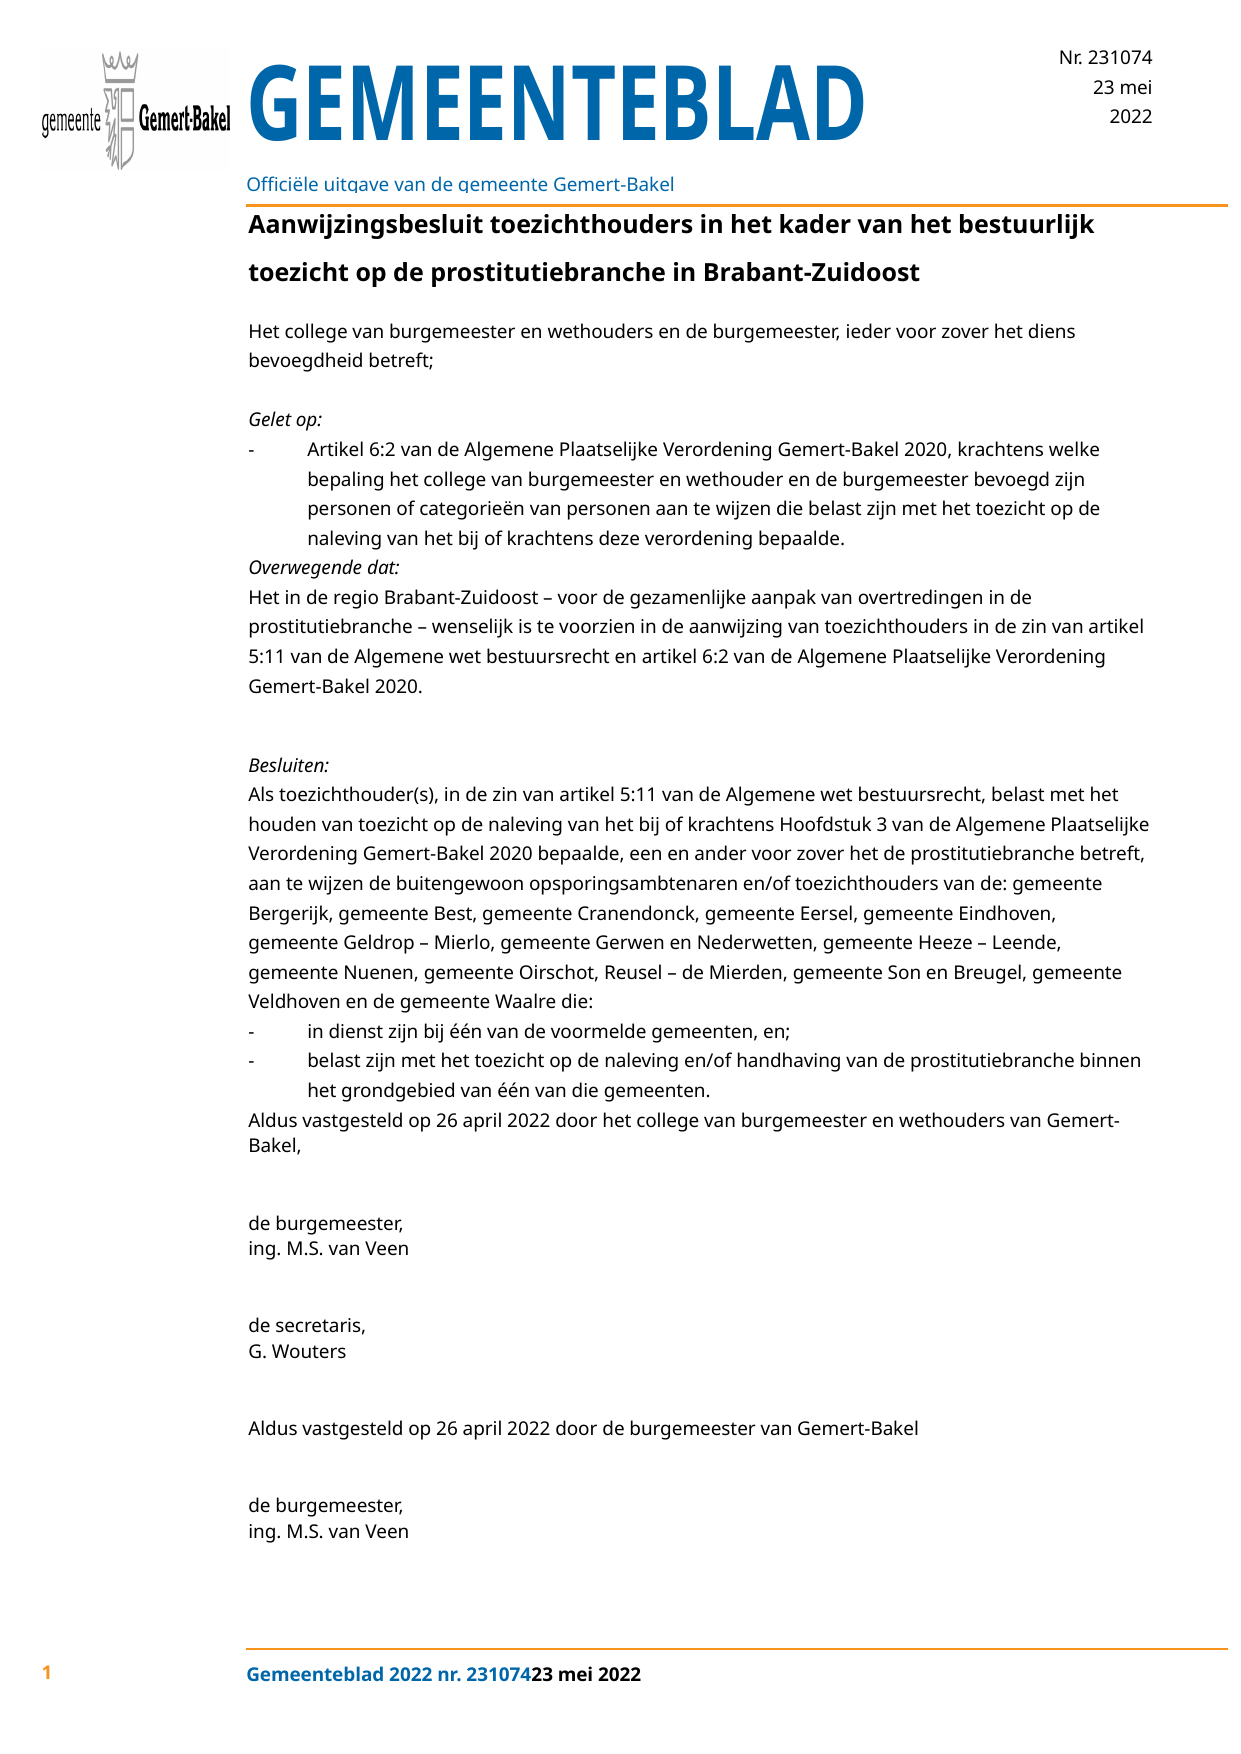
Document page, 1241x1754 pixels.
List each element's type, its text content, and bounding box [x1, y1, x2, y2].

text Aldus vastgesteld op 26 april 2022 door de burgemeester van Gemert-Bakel [248, 1416, 1152, 1441]
list Artikel 6:2 van de Algemene Plaatselijke Verordening Gemert-Bakel 2020, krachtens welke bepaling het college van burgemeester en wethouder en de burgemeester bevoegd zijn personen of categorieën van personen aan te wijzen die belast zijn met het toezicht op de naleving van het bij of krachtens deze verordening bepaalde. [248, 436, 1152, 551]
text de burgemeester, [248, 1210, 1152, 1235]
text Aanwijzingsbesluit toezichthouders in het kader van het bestuurlijk toezicht op de prostitutiebranche in Brabant-Zuidoost [248, 207, 1152, 288]
text Het college van burgemeester en wethouders en de burgemeester, ieder voor zover het diens bevoegdheid betreft; [248, 318, 1152, 373]
text de burgemeester, [248, 1493, 1152, 1518]
text ing. M.S. van Veen [248, 1518, 1152, 1544]
list belast zijn met het toezicht op de naleving en/of handhaving van de prostitutiebranche binnen het grondgebied van één van die gemeenten. [248, 1048, 1152, 1103]
text Het in de regio Brabant-Zuidoost – voor de gezamenlijke aanpak van overtredingen in de prostitutiebranche – wenselijk is te voorzien in de aanwijzing van toezichthouders in de zin van artikel 5:11 van de Algemene wet bestuursrecht en artikel 6:2 van de Algemene Plaatselijke Verordening Gemert-Bakel 2020. [248, 584, 1152, 699]
text de secretaris, [248, 1313, 1152, 1338]
list in dienst zijn bij één van de voormelde gemeenten, en; [248, 1018, 1152, 1044]
text Overwegende dat: [248, 554, 1152, 580]
picture [41, 47, 231, 172]
text Gelet op: [248, 407, 1152, 432]
text Aldus vastgesteld op 26 april 2022 door het college van burgemeester en wethouders van Gemert-Bakel, [248, 1107, 1152, 1158]
text G. Wouters [248, 1338, 1152, 1364]
text Besluiten: [248, 752, 1152, 777]
text ing. M.S. van Veen [248, 1235, 1152, 1261]
text Als toezichthouder(s), in de zin van artikel 5:11 van de Algemene wet bestuursrecht, belast met het houden van toezicht op de naleving van het bij of krachtens Hoofdstuk 3 van de Algemene Plaatselijke Verordening Gemert-Bakel 2020 bepaalde, een en ander voor zover het de prostitutiebranche betreft, aan te wijzen de buitengewoon opsporingsambtenaren en/of toezichthouders van de: gemeente Bergerijk, gemeente Best, gemeente Cranendonck, gemeente Eersel, gemeente Eindhoven, gemeente Geldrop – Mierlo, gemeente Gerwen en Nederwetten, gemeente Heeze – Leende, gemeente Nuenen, gemeente Oirschot, Reusel – de Mierden, gemeente Son en Breugel, gemeente Veldhoven en de gemeente Waalre die: [248, 781, 1152, 1014]
